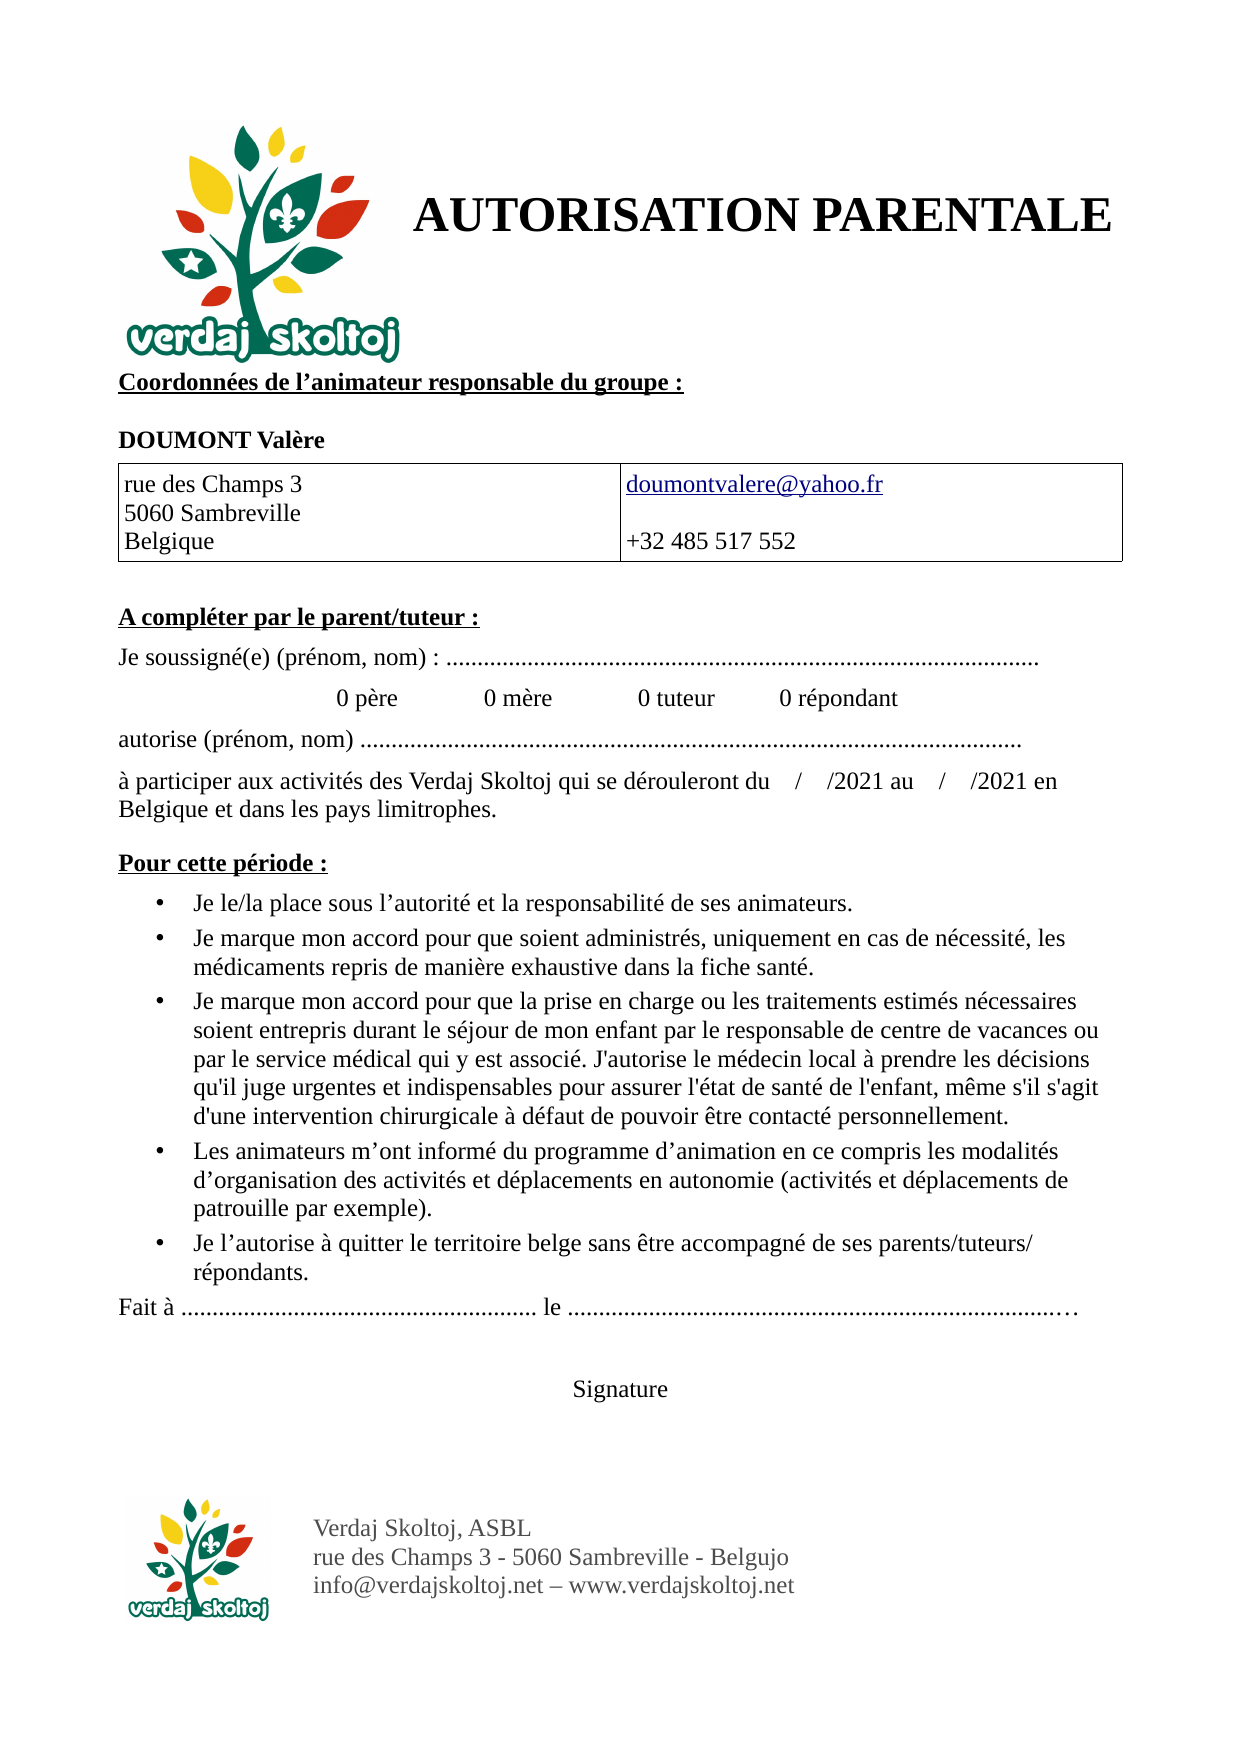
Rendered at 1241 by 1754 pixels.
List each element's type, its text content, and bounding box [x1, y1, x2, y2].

picture [119, 120, 404, 364]
text 0 père 0 mère 0 tuteur 0 répondant [118, 683, 1122, 712]
text Coordonnées de l’animateur responsable du groupe : [118, 367, 1122, 396]
table_header rue des Champs 3 5060 Sambreville Belgique [119, 464, 620, 561]
text autorise (prénom, nom) .......................................................................................................... [118, 724, 1122, 753]
text à participer aux activités des Verdaj Skoltoj qui se dérouleront du / /2021 au / /2021 en Belgique et dans les pays limitrophes. [118, 766, 1122, 823]
list Je le/la place sous l’autorité et la responsabilité de ses animateurs. [156, 888, 1122, 917]
text Signature [118, 1374, 1122, 1403]
table_header doumontvalere@yahoo.fr +32 485 517 552 [621, 464, 1122, 561]
list Les animateurs m’ont informé du programme d’animation en ce compris les modalités d’organisation des activités et déplacements en autonomie (activités et déplacements de patrouille par exemple). [156, 1136, 1122, 1222]
list Je marque mon accord pour que soient administrés, uniquement en cas de nécessité, les médicaments repris de manière exhaustive dans la fiche santé. [156, 923, 1122, 980]
list Je l’autorise à quitter le territoire belge sans être accompagné de ses parents/tuteurs/ répondants. [156, 1228, 1122, 1286]
text Fait à ......................................................... le ..............................................................................… [118, 1292, 1122, 1320]
text DOUMONT Valère [118, 425, 1122, 453]
picture [124, 1496, 271, 1622]
text A compléter par le parent/tuteur : [118, 602, 1122, 630]
text Je soussigné(e) (prénom, nom) : ............................................................................................... [118, 642, 1122, 671]
text Pour cette période : [118, 848, 1122, 876]
list Je marque mon accord pour que la prise en charge ou les traitements estimés nécessaires soient entrepris durant le séjour de mon enfant par le responsable de centre de vacances ou par le service médical qui y est associé. J'autorise le médecin local à prendre les décisions qu'il juge urgentes et indispensables pour assurer l'état de santé de l'enfant, même s'il s'agit d'une intervention chirurgicale à défaut de pouvoir être contacté personnellement. [156, 986, 1122, 1130]
text AUTORISATION PARENTALE [404, 185, 1122, 243]
